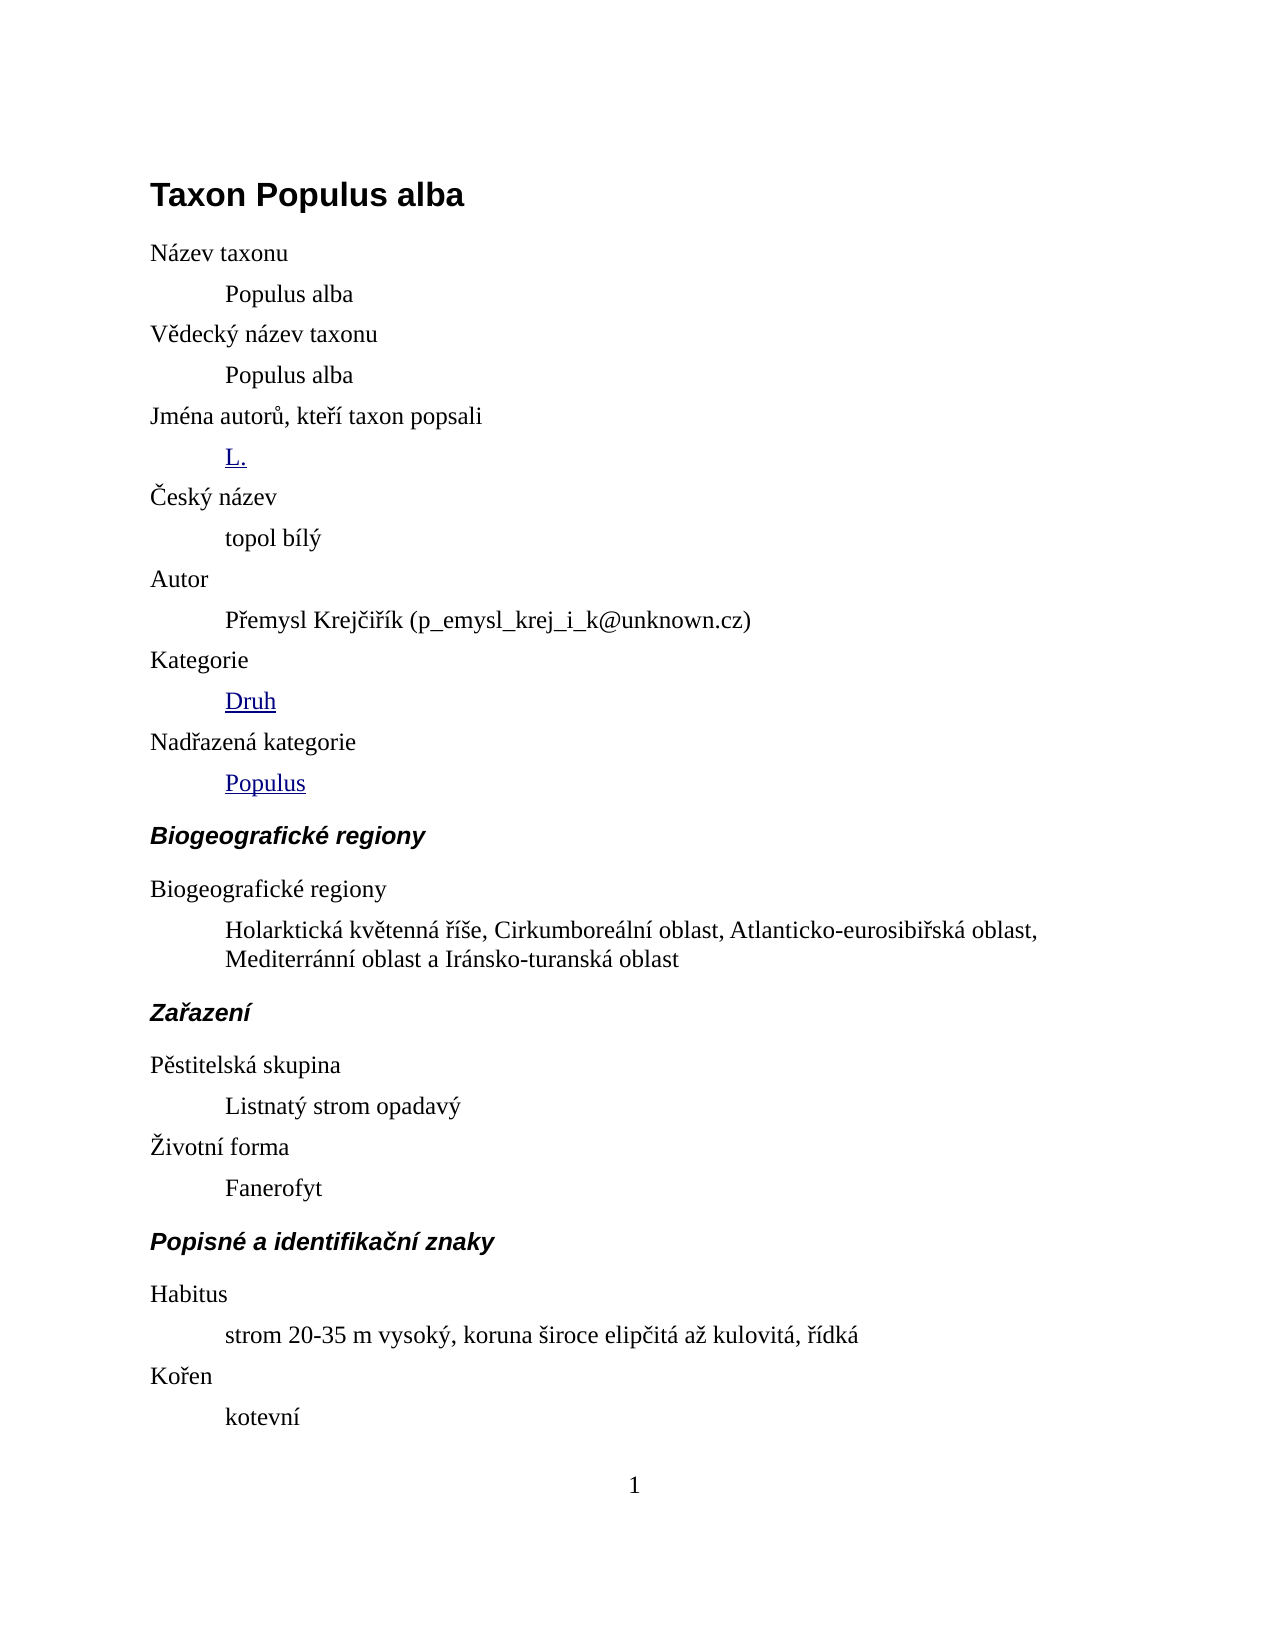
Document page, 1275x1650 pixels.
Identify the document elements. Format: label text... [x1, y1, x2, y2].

text Listnatý strom opadavý [225, 1091, 1125, 1120]
text Populus alba [225, 279, 1125, 308]
text Habitus [150, 1279, 1125, 1308]
text Životní forma [150, 1132, 1125, 1161]
text Biogeografické regiony [150, 874, 1125, 903]
text kotevní [225, 1402, 1125, 1431]
text Pěstitelská skupina [150, 1051, 1125, 1079]
text Přemysl Krejčiřík (p_emysl_krej_i_k@unknown.cz) [225, 605, 1125, 633]
subtitle Biogeografické regiony [150, 821, 1125, 850]
text Holarktická květenná říše, Cirkumboreální oblast, Atlanticko-eurosibiřská oblast, Mediterránní oblast a Iránsko-turanská oblast [225, 915, 1125, 973]
text topol bílý [225, 523, 1125, 552]
text Jména autorů, kteří taxon popsali [150, 401, 1125, 430]
subtitle Zařazení [150, 998, 1125, 1026]
text Druh [225, 686, 1125, 715]
text Kořen [150, 1361, 1125, 1390]
text Populus [225, 768, 1125, 796]
text Nadřazená kategorie [150, 727, 1125, 756]
text Autor [150, 564, 1125, 593]
text Vědecký název taxonu [150, 319, 1125, 348]
text strom 20-35 m vysoký, koruna široce elipčitá až kulovitá, řídká [225, 1320, 1125, 1349]
text Český název [150, 482, 1125, 511]
text L. [225, 442, 1125, 471]
text Kategorie [150, 645, 1125, 674]
text Fanerofyt [225, 1173, 1125, 1202]
text Populus alba [225, 360, 1125, 389]
subtitle Taxon Populus alba [150, 175, 1125, 214]
subtitle Popisné a identifikační znaky [150, 1227, 1125, 1255]
text Název taxonu [150, 238, 1125, 267]
